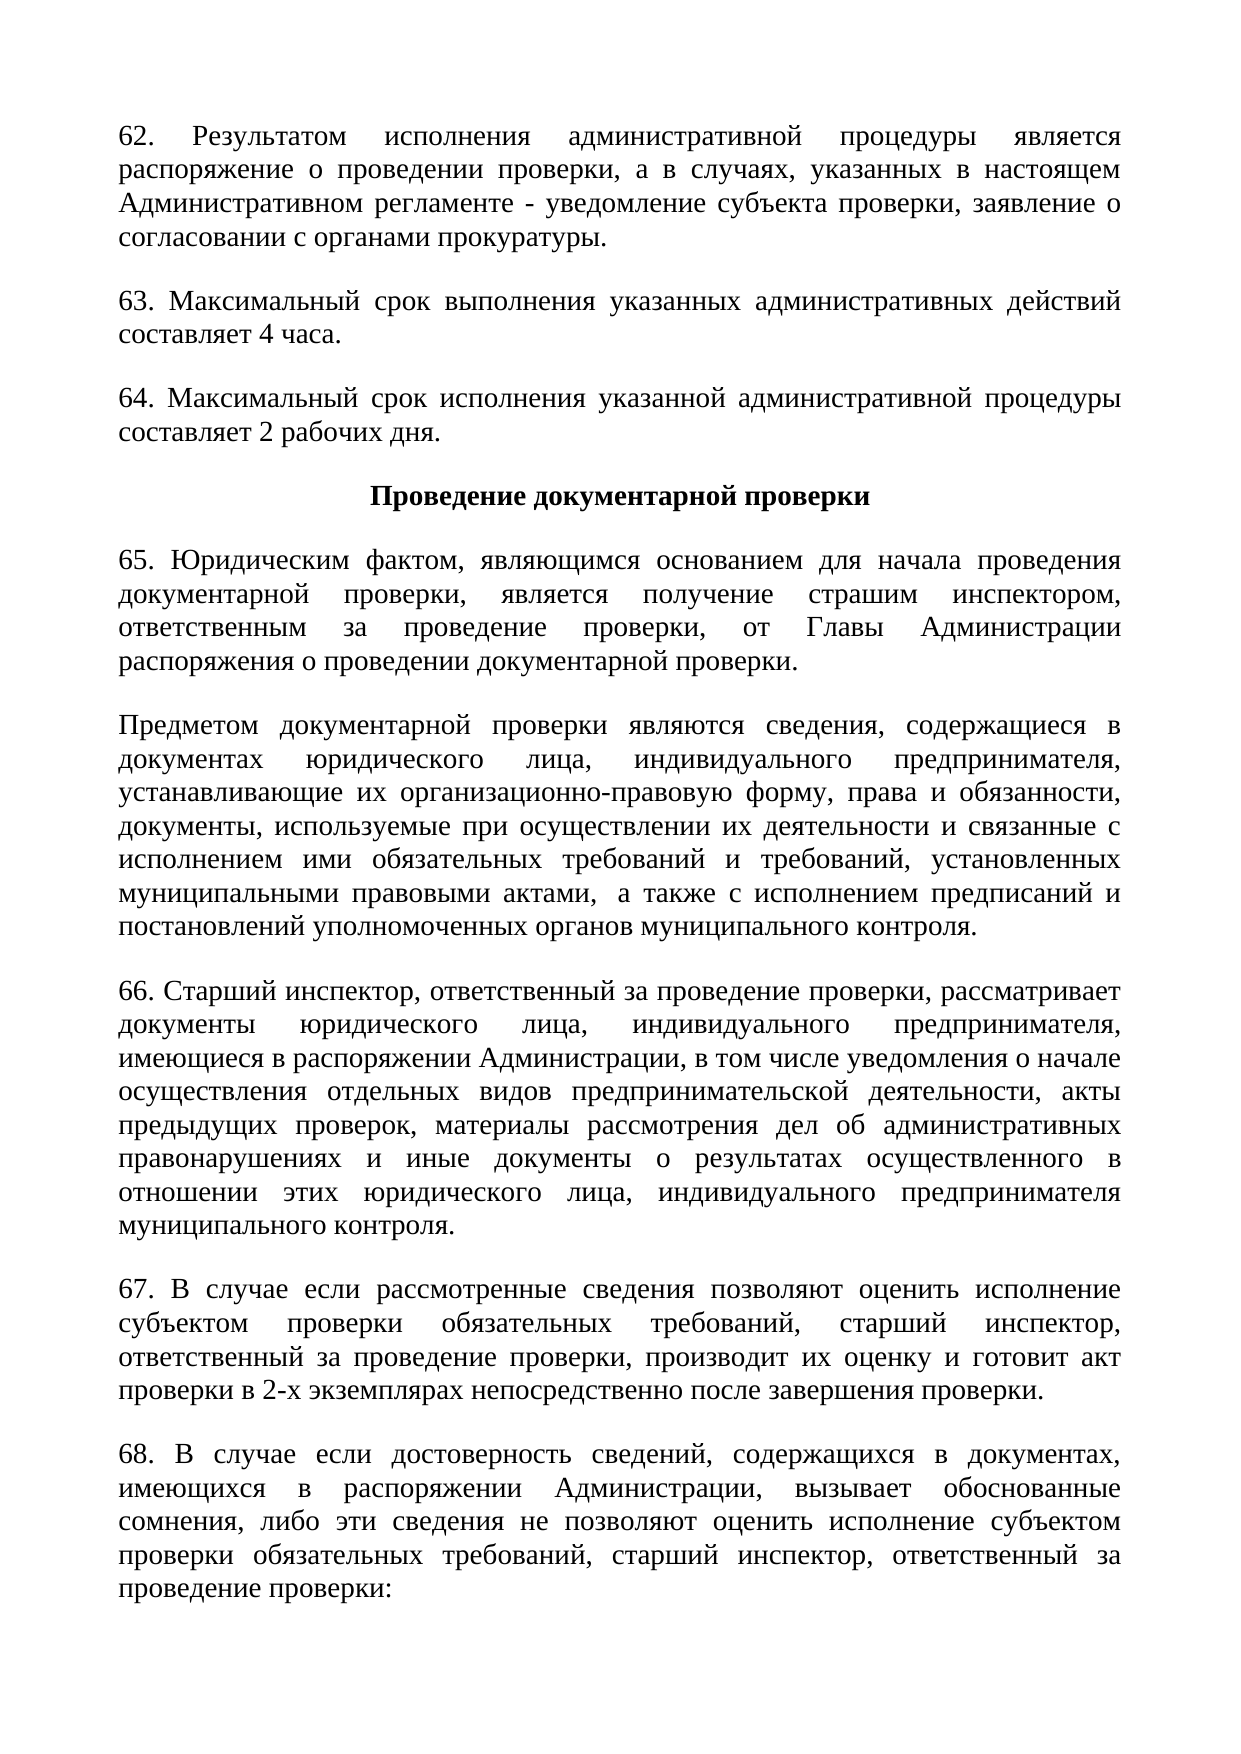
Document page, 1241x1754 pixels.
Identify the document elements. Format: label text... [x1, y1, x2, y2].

text 63. Максимальный срок выполнения указанных административных действий составляет 4 часа. [118, 283, 1122, 350]
text 64. Максимальный срок исполнения указанной административной процедуры составляет 2 рабочих дня. [118, 381, 1122, 448]
text 65. Юридическим фактом, являющимся основанием для начала проведения документарной проверки, является получение страшим инспектором, ответственным за проведение проверки, от Главы Администрации распоряжения о проведении документарной проверки. [118, 542, 1122, 677]
text 62. Результатом исполнения административной процедуры является распоряжение о проведении проверки, а в случаях, указанных в настоящем Административном регламенте - уведомление субъекта проверки, заявление о согласовании с органами прокуратуры. [118, 118, 1122, 252]
text 67. В случае если рассмотренные сведения позволяют оценить исполнение субъектом проверки обязательных требований, старший инспектор, ответственный за проведение проверки, производит их оценку и готовит акт проверки в 2-х экземплярах непосредственно после завершения проверки. [118, 1272, 1122, 1406]
text Проведение документарной проверки [118, 478, 1122, 512]
text 66. Старший инспектор, ответственный за проведение проверки, рассматривает документы юридического лица, индивидуального предпринимателя, имеющиеся в распоряжении Администрации, в том числе уведомления о начале осуществления отдельных видов предпринимательской деятельности, акты предыдущих проверок, материалы рассмотрения дел об административных правонарушениях и иные документы о результатах осуществленного в отношении этих юридического лица, индивидуального предпринимателя муниципального контроля. [118, 973, 1122, 1241]
text 68. В случае если достоверность сведений, содержащихся в документах, имеющихся в распоряжении Администрации, вызывает обоснованные сомнения, либо эти сведения не позволяют оценить исполнение субъектом проверки обязательных требований, старший инспектор, ответственный за проведение проверки: [118, 1436, 1122, 1604]
text Предметом документарной проверки являются сведения, содержащиеся в документах юридического лица, индивидуального предпринимателя, устанавливающие их организационно-правовую форму, права и обязанности, документы, используемые при осуществлении их деятельности и связанные с исполнением ими обязательных требований и требований, установленных муниципальными правовыми актами, а также с исполнением предписаний и постановлений уполномоченных органов муниципального контроля. [118, 707, 1122, 942]
